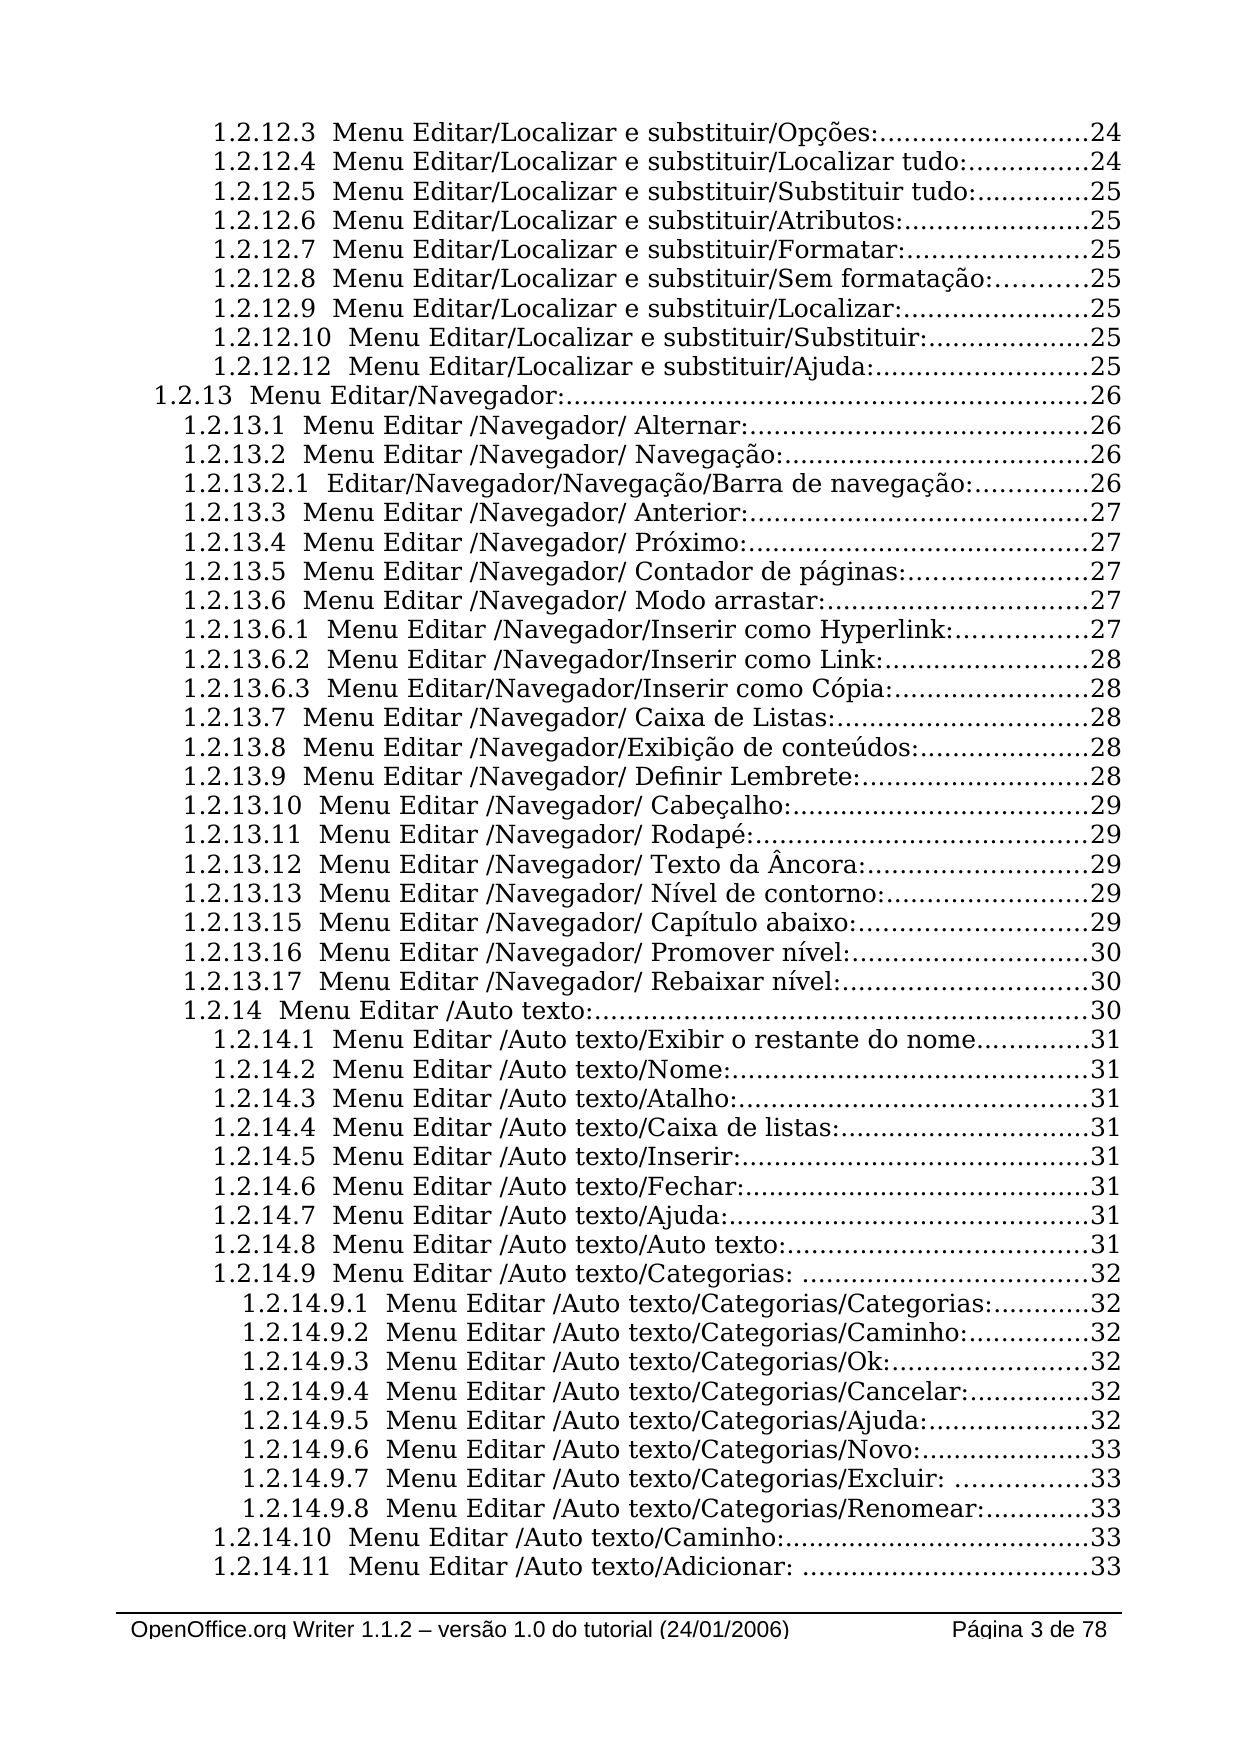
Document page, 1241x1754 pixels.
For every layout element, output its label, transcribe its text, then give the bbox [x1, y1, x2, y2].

text 1.2.12.3 Menu Editar/Localizar e substituir/Opções: 24 [204, 118, 1122, 147]
text 1.2.12.7 Menu Editar/Localizar e substituir/Formatar: 25 [204, 235, 1122, 264]
text 1.2.14.6 Menu Editar /Auto texto/Fechar: 31 [204, 1172, 1122, 1201]
text 1.2.13.3 Menu Editar /Navegador/ Anterior: 27 [174, 499, 1122, 528]
text 1.2.14.5 Menu Editar /Auto texto/Inserir: 31 [204, 1143, 1122, 1172]
text 1.2.13.6.1 Menu Editar /Navegador/Inserir como Hyperlink: 27 [174, 616, 1122, 645]
text 1.2.14.4 Menu Editar /Auto texto/Caixa de listas: 31 [204, 1113, 1122, 1143]
text 1.2.14.9.8 Menu Editar /Auto texto/Categorias/Renomear: 33 [233, 1494, 1122, 1523]
text 1.2.14.11 Menu Editar /Auto texto/Adicionar: 33 [204, 1552, 1122, 1582]
text 1.2.13.6.2 Menu Editar /Navegador/Inserir como Link: 28 [174, 645, 1122, 674]
text 1.2.13.9 Menu Editar /Navegador/ Definir Lembrete: 28 [174, 762, 1122, 791]
text 1.2.13.17 Menu Editar /Navegador/ Rebaixar nível: 30 [174, 967, 1122, 996]
text 1.2.14.1 Menu Editar /Auto texto/Exibir o restante do nome... 31 [204, 1026, 1122, 1055]
text 1.2.13.5 Menu Editar /Navegador/ Contador de páginas: 27 [174, 557, 1122, 586]
text 1.2.14.2 Menu Editar /Auto texto/Nome: 31 [204, 1055, 1122, 1084]
text 1.2.14.9.2 Menu Editar /Auto texto/Categorias/Caminho: 32 [233, 1318, 1122, 1347]
text 1.2.12.5 Menu Editar/Localizar e substituir/Substituir tudo: 25 [204, 177, 1122, 206]
text 1.2.14.9.5 Menu Editar /Auto texto/Categorias/Ajuda: 32 [233, 1406, 1122, 1435]
text 1.2.13.2.1 Editar/Navegador/Navegação/Barra de navegação: 26 [174, 469, 1122, 499]
text 1.2.12.8 Menu Editar/Localizar e substituir/Sem formatação: 25 [204, 264, 1122, 294]
text 1.2.14.3 Menu Editar /Auto texto/Atalho: 31 [204, 1084, 1122, 1113]
text 1.2.12.10 Menu Editar/Localizar e substituir/Substituir: 25 [204, 323, 1122, 352]
text 1.2.12.6 Menu Editar/Localizar e substituir/Atributos: 25 [204, 206, 1122, 235]
text 1.2.14.9.7 Menu Editar /Auto texto/Categorias/Excluir: 33 [233, 1464, 1122, 1494]
text 1.2.12.4 Menu Editar/Localizar e substituir/Localizar tudo: 24 [204, 147, 1122, 177]
text 1.2.12.9 Menu Editar/Localizar e substituir/Localizar: 25 [204, 294, 1122, 323]
text 1.2.13.4 Menu Editar /Navegador/ Próximo: 27 [174, 528, 1122, 557]
text 1.2.13.1 Menu Editar /Navegador/ Alternar: 26 [174, 411, 1122, 440]
text 1.2.14.9 Menu Editar /Auto texto/Categorias: 32 [204, 1260, 1122, 1289]
text 1.2.14.9.3 Menu Editar /Auto texto/Categorias/Ok: 32 [233, 1347, 1122, 1377]
text 1.2.13.11 Menu Editar /Navegador/ Rodapé: 29 [174, 821, 1122, 850]
text 1.2.13.2 Menu Editar /Navegador/ Navegação: 26 [174, 440, 1122, 469]
text 1.2.12.12 Menu Editar/Localizar e substituir/Ajuda: 25 [204, 352, 1122, 382]
text 1.2.13.16 Menu Editar /Navegador/ Promover nível: 30 [174, 938, 1122, 967]
text 1.2.13.7 Menu Editar /Navegador/ Caixa de Listas: 28 [174, 703, 1122, 733]
text 1.2.14.9.6 Menu Editar /Auto texto/Categorias/Novo: 33 [233, 1435, 1122, 1464]
text 1.2.13.6 Menu Editar /Navegador/ Modo arrastar: 27 [174, 586, 1122, 616]
text 1.2.13.8 Menu Editar /Navegador/Exibição de conteúdos: 28 [174, 733, 1122, 762]
text 1.2.13.10 Menu Editar /Navegador/ Cabeçalho: 29 [174, 791, 1122, 821]
text 1.2.13.13 Menu Editar /Navegador/ Nível de contorno: 29 [174, 879, 1122, 908]
text 1.2.13 Menu Editar/Navegador: 26 [145, 382, 1122, 411]
text 1.2.14.10 Menu Editar /Auto texto/Caminho: 33 [204, 1523, 1122, 1552]
text 1.2.13.6.3 Menu Editar/Navegador/Inserir como Cópia: 28 [174, 674, 1122, 703]
text 1.2.14.9.1 Menu Editar /Auto texto/Categorias/Categorias: 32 [233, 1289, 1122, 1318]
text 1.2.14.9.4 Menu Editar /Auto texto/Categorias/Cancelar: 32 [233, 1377, 1122, 1406]
text 1.2.13.12 Menu Editar /Navegador/ Texto da Âncora: 29 [174, 850, 1122, 879]
text 1.2.14.7 Menu Editar /Auto texto/Ajuda: 31 [204, 1201, 1122, 1230]
text 1.2.14 Menu Editar /Auto texto: 30 [174, 996, 1122, 1026]
text 1.2.14.8 Menu Editar /Auto texto/Auto texto: 31 [204, 1230, 1122, 1260]
text 1.2.13.15 Menu Editar /Navegador/ Capítulo abaixo: 29 [174, 908, 1122, 938]
